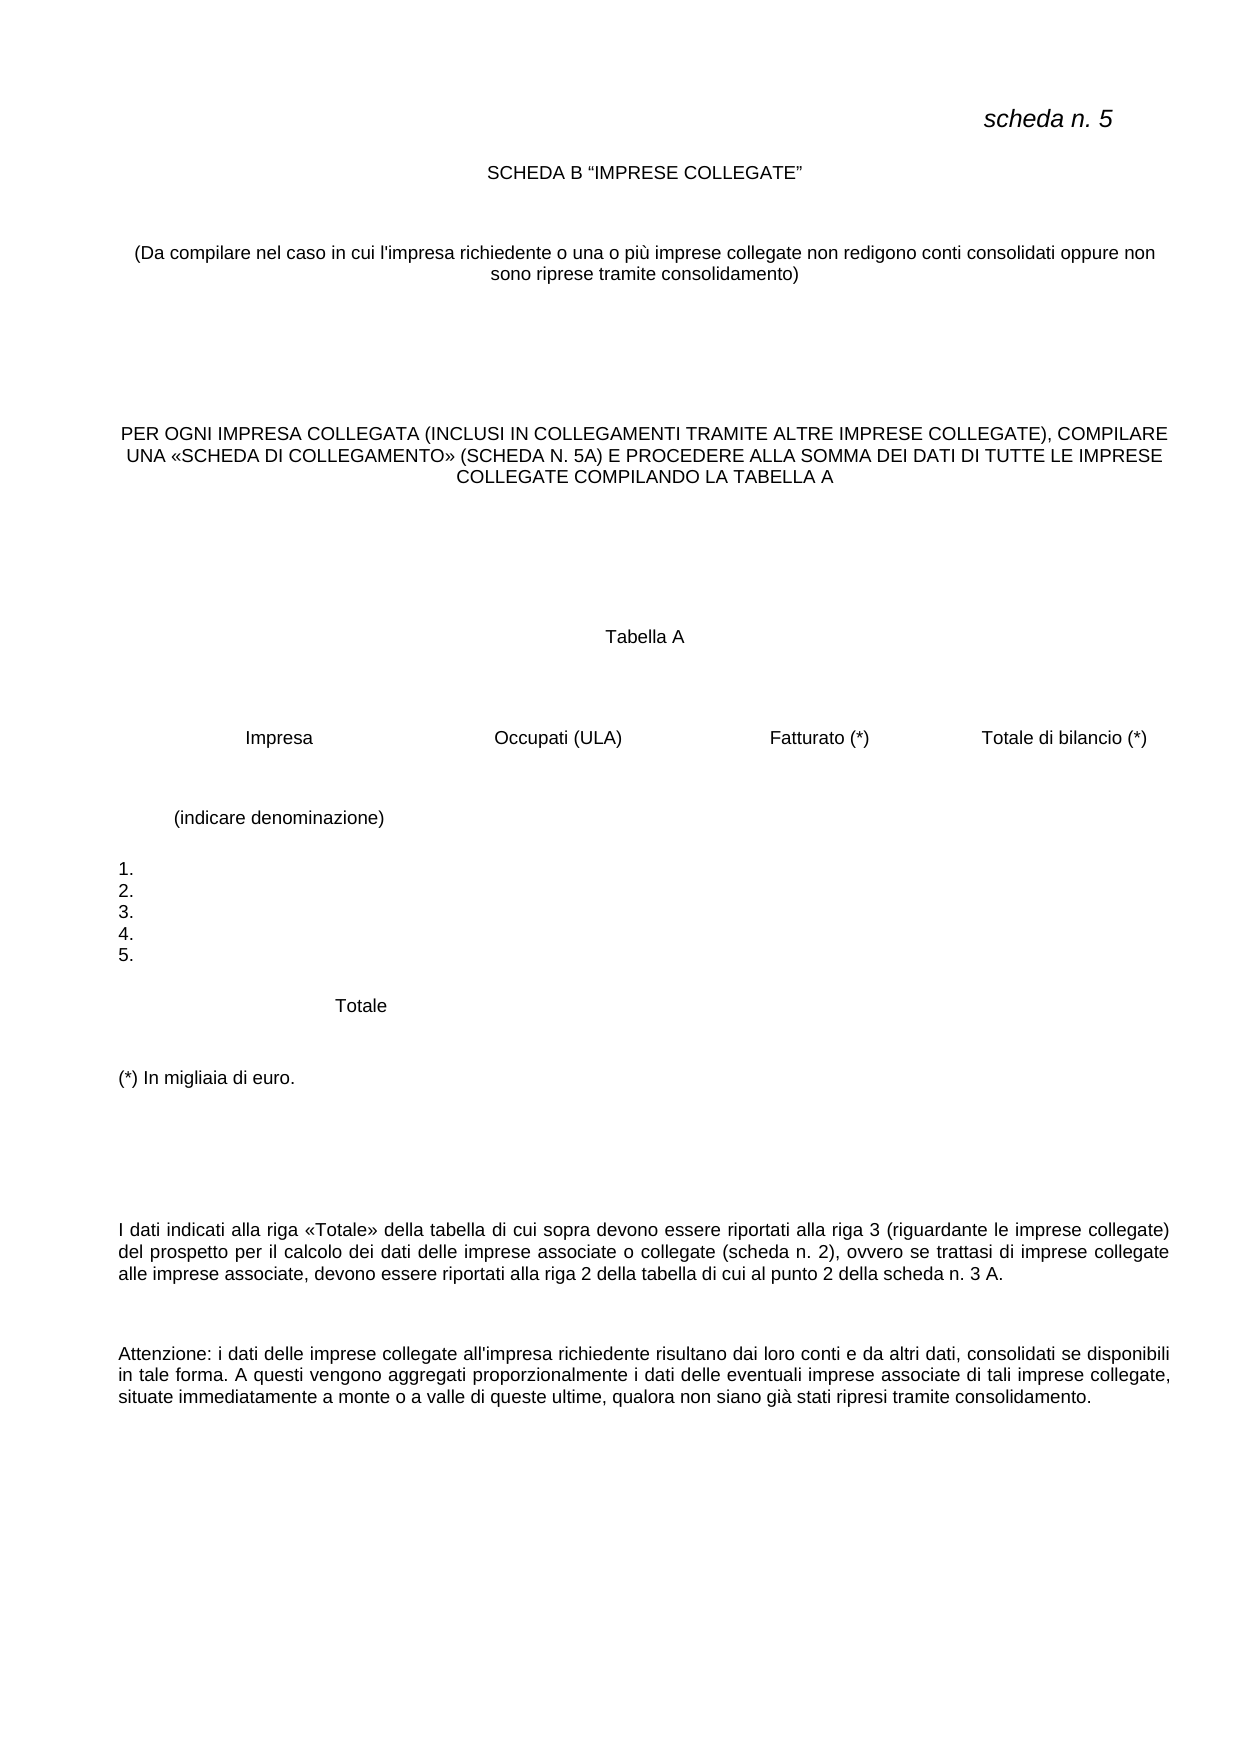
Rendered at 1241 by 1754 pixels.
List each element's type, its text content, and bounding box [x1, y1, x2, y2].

table_cell [677, 676, 963, 698]
table_cell 4. [118, 923, 440, 944]
table_cell I dati indicati alla riga «Totale» della tabella di cui sopra devono essere riportati alla riga 3 (riguardante le imprese collegate) del prospetto per il calcolo dei dati delle imprese associate o collegate (scheda n. 2), ovvero se trattasi di imprese collegate alle imprese associate, devono essere riportati alla riga 2 della tabella di cui al punto 2 della scheda n. 3 A. [118, 1190, 1171, 1313]
table_cell Impresa [118, 698, 440, 778]
table_cell [440, 944, 677, 966]
table_cell [387, 1436, 440, 1458]
table_cell 3. [118, 901, 440, 922]
table_cell 5. [118, 944, 440, 966]
table_cell [677, 879, 963, 901]
table_cell [118, 676, 440, 698]
table_cell [118, 1436, 387, 1458]
table_cell [677, 901, 963, 922]
table_cell [963, 901, 1171, 922]
table_cell [677, 858, 963, 879]
table_cell (*) In migliaia di euro. [118, 1067, 1171, 1089]
table_cell [440, 966, 677, 1046]
table_header SCHEDA B “IMPRESE COLLEGATE” [118, 133, 1171, 212]
table_cell Totale [118, 966, 387, 1046]
table_cell [677, 944, 963, 966]
table_cell [118, 517, 1171, 597]
table_cell Totale di bilancio (*) [963, 698, 1171, 778]
table_cell [440, 879, 677, 901]
table_cell [440, 858, 677, 879]
table_cell Occupati (ULA) [440, 698, 677, 778]
table_cell [677, 778, 963, 858]
table_cell [963, 778, 1171, 858]
table_cell [963, 923, 1171, 944]
text scheda n. 5 [118, 104, 1122, 132]
table_cell [440, 1436, 677, 1458]
table_cell 2. [118, 879, 440, 901]
table_cell [963, 879, 1171, 901]
table_cell (Da compilare nel caso in cui l'impresa richiedente o una o più imprese collegate non redigono conti consolidati oppure non sono riprese tramite consolidamento) [118, 212, 1171, 314]
table_cell [118, 1110, 1171, 1190]
table_cell [440, 923, 677, 944]
table_cell [677, 1436, 963, 1458]
table_cell [118, 1046, 1171, 1067]
table_cell [677, 966, 963, 1046]
table_cell [387, 966, 440, 1046]
table_cell [440, 901, 677, 922]
table_cell Tabella A [118, 597, 1171, 676]
table_cell [963, 944, 1171, 966]
table_cell [963, 858, 1171, 879]
table_cell Fatturato (*) [677, 698, 963, 778]
table_cell 1. [118, 858, 440, 879]
table_cell [963, 676, 1171, 698]
table_cell (indicare denominazione) [118, 778, 440, 858]
table_cell [677, 923, 963, 944]
table_cell [440, 778, 677, 858]
table_cell [963, 1436, 1171, 1458]
table_cell Attenzione: i dati delle imprese collegate all'impresa richiedente risultano dai loro conti e da altri dati, consolidati se disponibili in tale forma. A questi vengono aggregati proporzionalmente i dati delle eventuali imprese associate di tali imprese collegate, situate immediatamente a monte o a valle di queste ultime, qualora non siano già stati ripresi tramite consolidamento. [118, 1313, 1171, 1436]
table_cell PER OGNI IMPRESA COLLEGATA (INCLUSI IN COLLEGAMENTI TRAMITE ALTRE IMPRESE COLLEGATE), COMPILARE UNA «SCHEDA DI COLLEGAMENTO» (SCHEDA N. 5A) E PROCEDERE ALLA SOMMA DEI DATI DI TUTTE LE IMPRESE COLLEGATE COMPILANDO LA TABELLA A [118, 394, 1171, 517]
table_cell [440, 676, 677, 698]
table_cell [963, 966, 1171, 1046]
table_cell [118, 1089, 1171, 1110]
table_cell [118, 314, 1171, 394]
